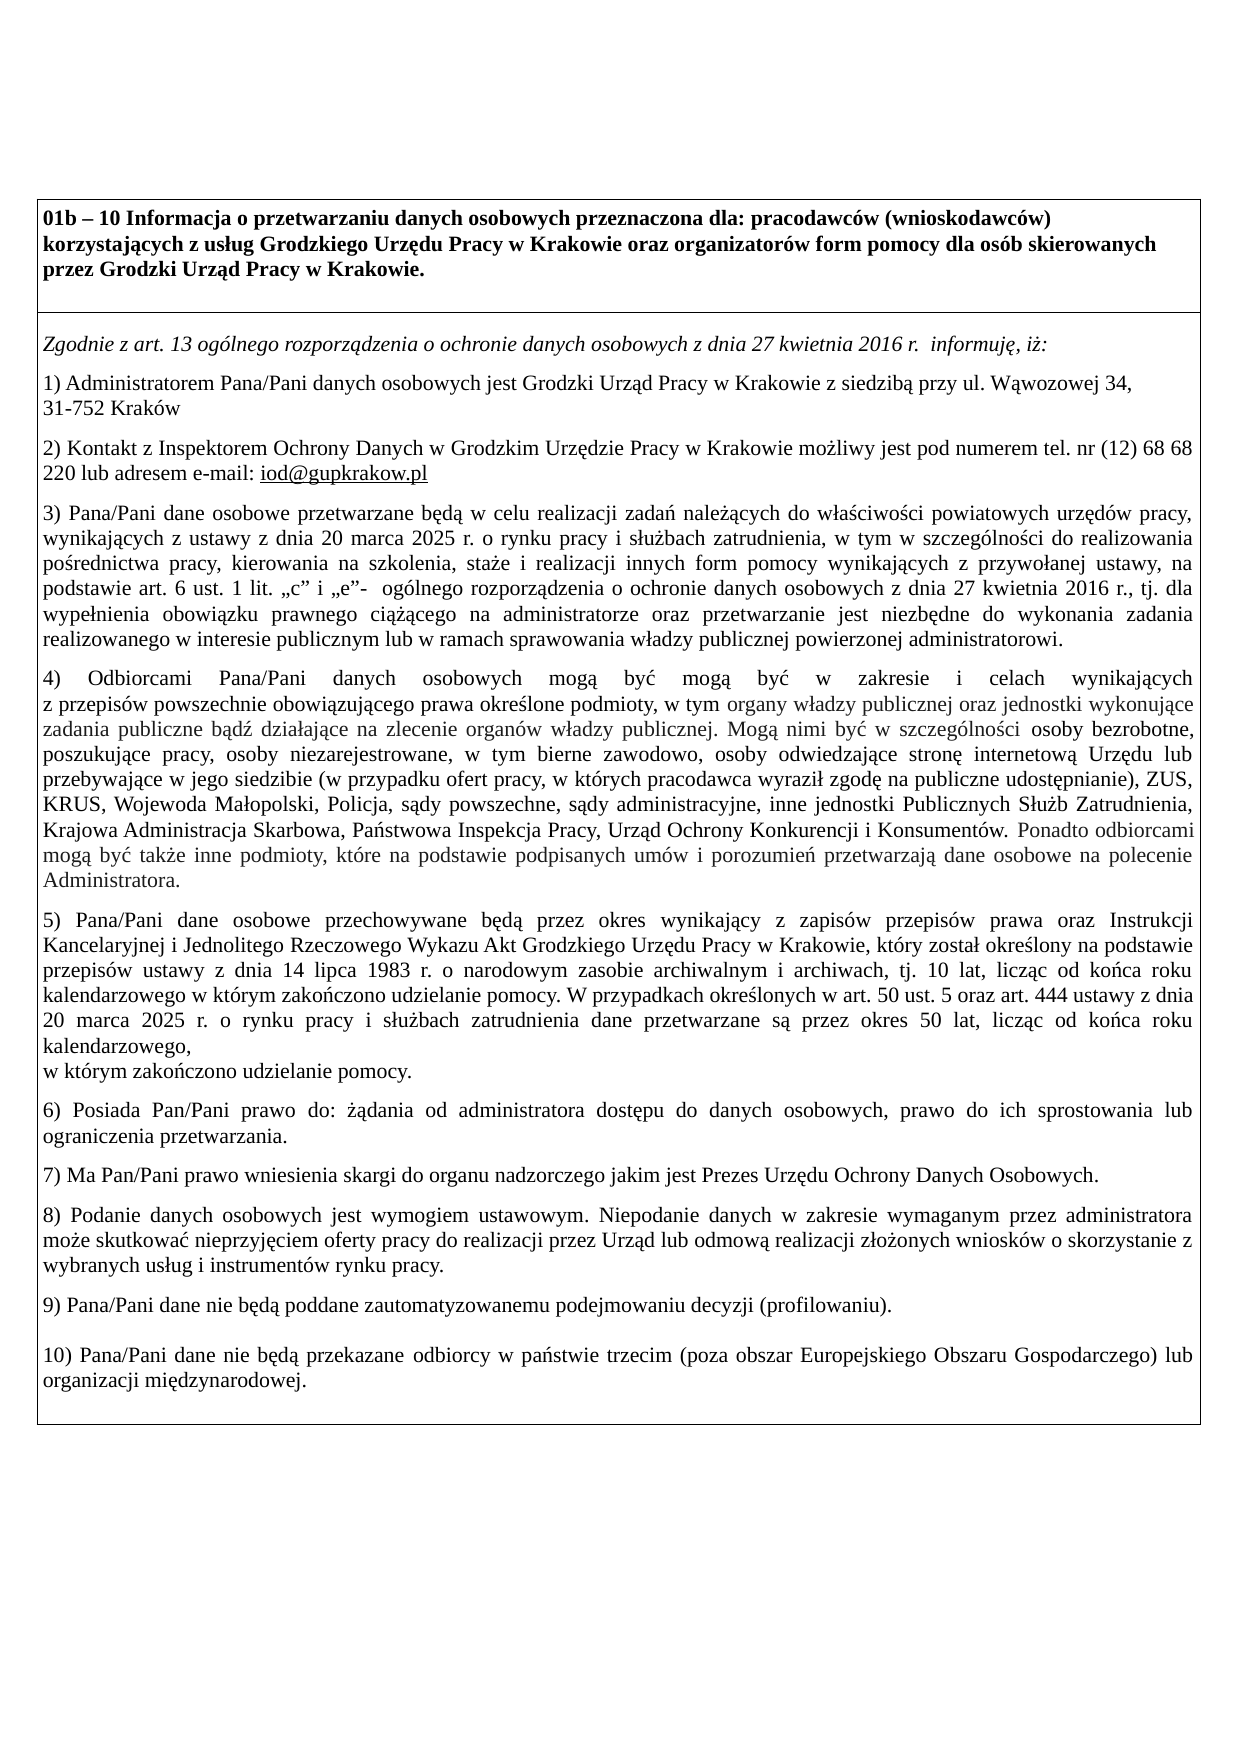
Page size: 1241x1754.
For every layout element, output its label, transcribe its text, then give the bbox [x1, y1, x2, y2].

table_cell Zgodnie z art. 13 ogólnego rozporządzenia o ochronie danych osobowych z dnia 27 kwietnia 2016 r. informuję, iż: 1) Administratorem Pana/Pani danych osobowych jest Grodzki Urząd Pracy w Krakowie z siedzibą przy ul. Wąwozowej 34, 31-752 Kraków 2) Kontakt z Inspektorem Ochrony Danych w Grodzkim Urzędzie Pracy w Krakowie możliwy jest pod numerem tel. nr (12) 68 68 220 lub adresem e-mail: iod@gupkrakow.pl 3) Pana/Pani dane osobowe przetwarzane będą w celu realizacji zadań należących do właściwości powiatowych urzędów pracy, wynikających z ustawy z dnia 20 marca 2025 r. o rynku pracy i służbach zatrudnienia, w tym w szczególności do realizowania pośrednictwa pracy, kierowania na szkolenia, staże i realizacji innych form pomocy wynikających z przywołanej ustawy, na podstawie art. 6 ust. 1 lit. „c” i „e”- ogólnego rozporządzenia o ochronie danych osobowych z dnia 27 kwietnia 2016 r., tj. dla wypełnienia obowiązku prawnego ciążącego na administratorze oraz przetwarzanie jest niezbędne do wykonania zadania realizowanego w interesie publicznym lub w ramach sprawowania władzy publicznej powierzonej administratorowi. 4) Odbiorcami Pana/Pani danych osobowych mogą być mogą być w zakresie i celach wynikających z przepisów powszechnie obowiązującego prawa określone podmioty, w tym organy władzy publicznej oraz jednostki wykonujące zadania publiczne bądź działające na zlecenie organów władzy publicznej. Mogą nimi być w szczególności osoby bezrobotne, poszukujące pracy, osoby niezarejestrowane, w tym bierne zawodowo, osoby odwiedzające stronę internetową Urzędu lub przebywające w jego siedzibie (w przypadku ofert pracy, w których pracodawca wyraził zgodę na publiczne udostępnianie), ZUS, KRUS, Wojewoda Małopolski, Policja, sądy powszechne, sądy administracyjne, inne jednostki Publicznych Służb Zatrudnienia, Krajowa Administracja Skarbowa, Państwowa Inspekcja Pracy, Urząd Ochrony Konkurencji i Konsumentów. Ponadto odbiorcami mogą być także inne podmioty, które na podstawie podpisanych umów i porozumień przetwarzają dane osobowe na polecenie Administratora. 5) Pana/Pani dane osobowe przechowywane będą przez okres wynikający z zapisów przepisów prawa oraz Instrukcji Kancelaryjnej i Jednolitego Rzeczowego Wykazu Akt Grodzkiego Urzędu Pracy w Krakowie, który został określony na podstawie przepisów ustawy z dnia 14 lipca 1983 r. o narodowym zasobie archiwalnym i archiwach, tj. 10 lat, licząc od końca roku kalendarzowego w którym zakończono udzielanie pomocy. W przypadkach określonych w art. 50 ust. 5 oraz art. 444 ustawy z dnia 20 marca 2025 r. o rynku pracy i służbach zatrudnienia dane przetwarzane są przez okres 50 lat, licząc od końca roku kalendarzowego, w którym zakończono udzielanie pomocy. 6) Posiada Pan/Pani prawo do: żądania od administratora dostępu do danych osobowych, prawo do ich sprostowania lub ograniczenia przetwarzania. 7) Ma Pan/Pani prawo wniesienia skargi do organu nadzorczego jakim jest Prezes Urzędu Ochrony Danych Osobowych. 8) Podanie danych osobowych jest wymogiem ustawowym. Niepodanie danych w zakresie wymaganym przez administratora może skutkować nieprzyjęciem oferty pracy do realizacji przez Urząd lub odmową realizacji złożonych wniosków o skorzystanie z wybranych usług i instrumentów rynku pracy. 9) Pana/Pani dane nie będą poddane zautomatyzowanemu podejmowaniu decyzji (profilowaniu). 10) Pana/Pani dane nie będą przekazane odbiorcy w państwie trzecim (poza obszar Europejskiego Obszaru Gospodarczego) lub organizacji międzynarodowej. [38, 313, 1200, 1424]
table_header 01b – 10 Informacja o przetwarzaniu danych osobowych przeznaczona dla: pracodawców (wnioskodawców) korzystających z usług Grodzkiego Urzędu Pracy w Krakowie oraz organizatorów form pomocy dla osób skierowanych przez Grodzki Urząd Pracy w Krakowie. [38, 200, 1200, 312]
